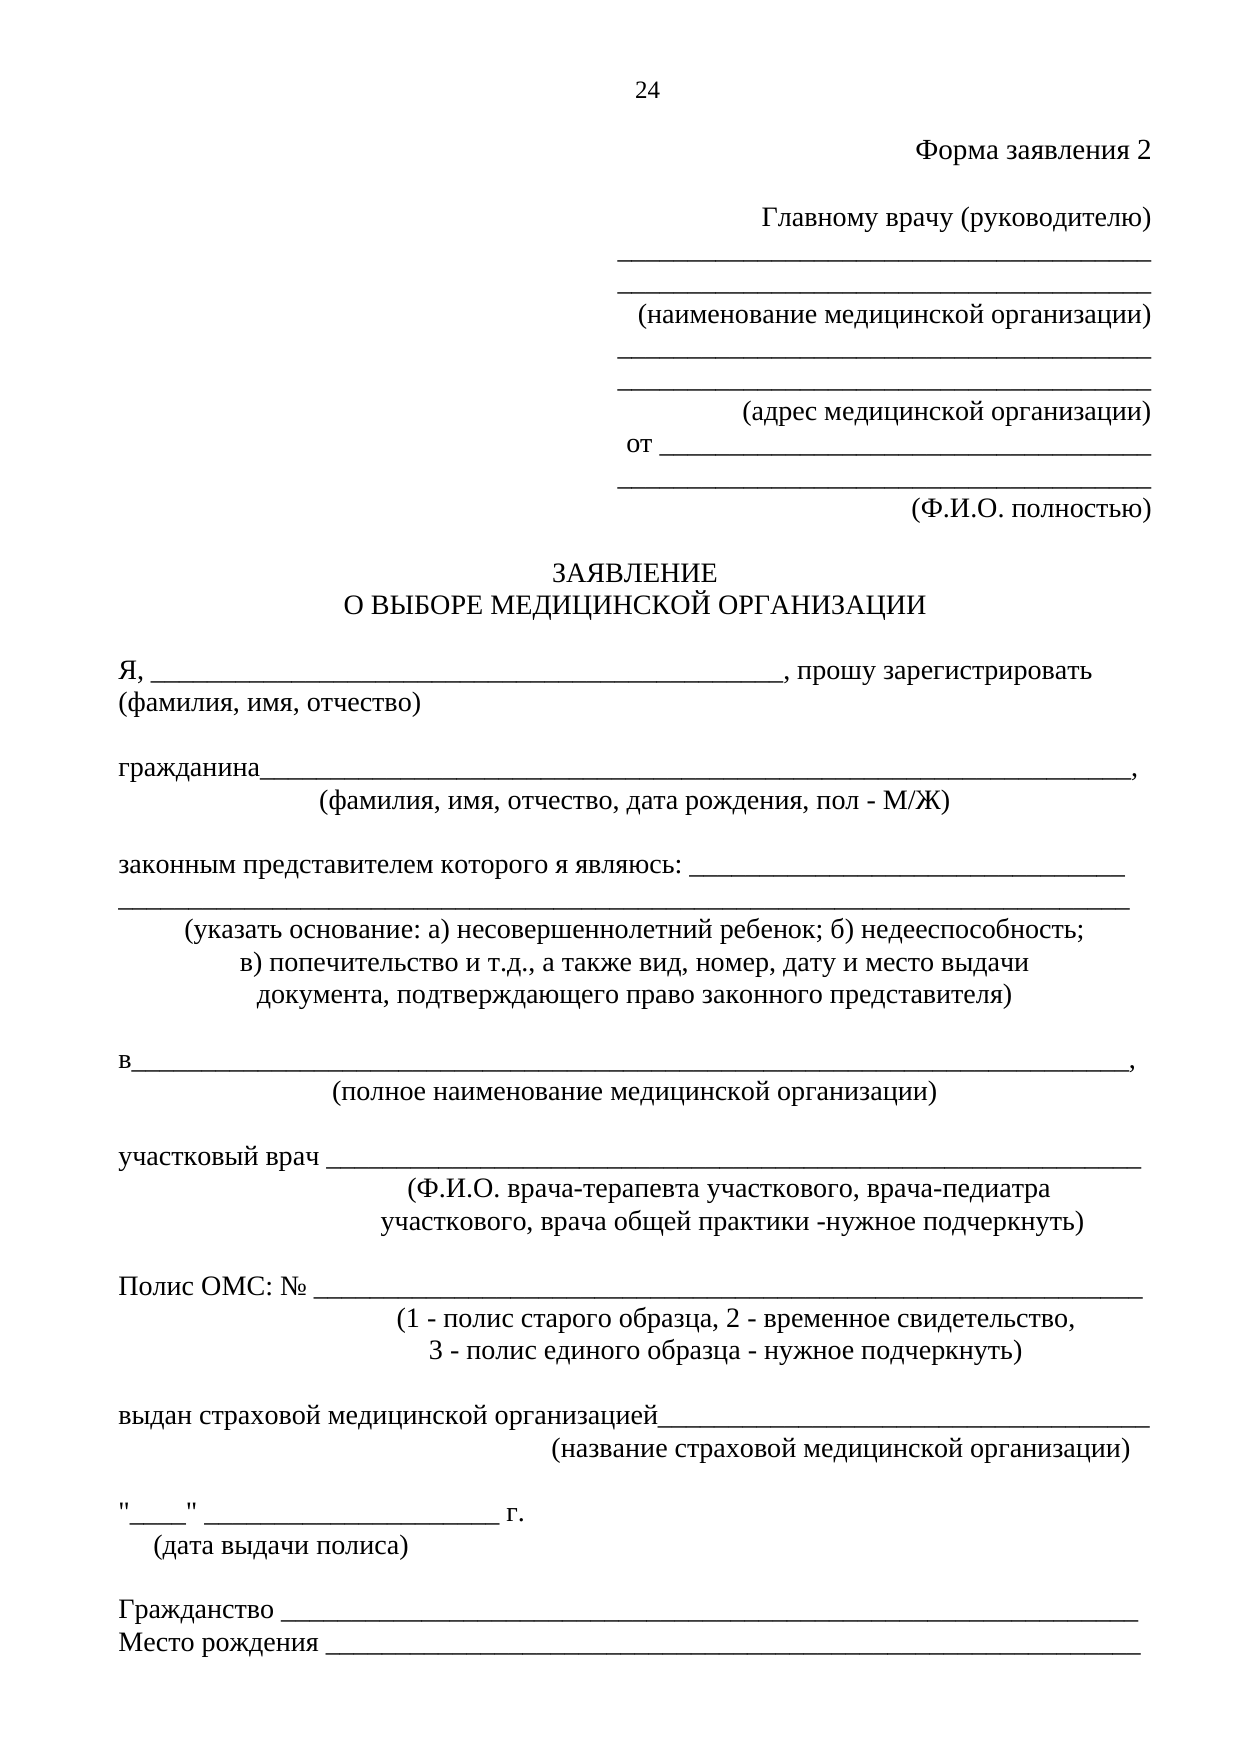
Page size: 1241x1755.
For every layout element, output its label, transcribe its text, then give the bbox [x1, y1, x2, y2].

text (адрес медицинской организации) [118, 394, 1152, 426]
text в) попечительство и т.д., а также вид, номер, дату и место выдачи [118, 945, 1152, 977]
text Место рождения __________________________________________________________ [118, 1625, 1152, 1657]
subtitle Форма заявления 2 [118, 132, 1152, 166]
text выдан страховой медицинской организацией___________________________________ [118, 1398, 1152, 1431]
text О ВЫБОРЕ МЕДИЦИНСКОЙ ОРГАНИЗАЦИИ [118, 588, 1152, 621]
text ______________________________________ [118, 362, 1152, 394]
text Гражданство _____________________________________________________________ [118, 1593, 1152, 1625]
text (дата выдачи полиса) [118, 1528, 1152, 1560]
text ________________________________________________________________________ [118, 880, 1152, 912]
text документа, подтверждающего право законного представителя) [118, 977, 1152, 1009]
text (полное наименование медицинской организации) [118, 1074, 1152, 1107]
text от ___________________________________ [118, 426, 1152, 459]
text (указать основание: а) несовершеннолетний ребенок; б) недееспособность; [118, 912, 1152, 945]
text Полис ОМС: № ___________________________________________________________ [118, 1269, 1152, 1301]
text (фамилия, имя, отчество, дата рождения, пол - М/Ж) [118, 783, 1152, 815]
text (1 - полис старого образца, 2 - временное свидетельство, [118, 1301, 1152, 1333]
text ______________________________________ [118, 329, 1152, 362]
text Я, _____________________________________________, прошу зарегистрировать [118, 653, 1152, 686]
text (Ф.И.О. полностью) [118, 491, 1152, 523]
text (наименование медицинской организации) [118, 297, 1152, 329]
text "____" _____________________ г. [118, 1495, 1152, 1528]
text в_______________________________________________________________________, [118, 1042, 1152, 1074]
text участковый врач __________________________________________________________ [118, 1139, 1152, 1171]
text Главному врачу (руководителю) [118, 199, 1152, 232]
text ЗАЯВЛЕНИЕ [118, 556, 1152, 588]
text (Ф.И.О. врача-терапевта участкового, врача-педиатра [118, 1171, 1152, 1204]
text ______________________________________ [118, 232, 1152, 264]
text ______________________________________ [118, 459, 1152, 491]
text (название страховой медицинской организации) [118, 1431, 1152, 1463]
text 3 - полис единого образца - нужное подчеркнуть) [118, 1333, 1152, 1366]
text гражданина______________________________________________________________, [118, 750, 1152, 783]
text (фамилия, имя, отчество) [118, 686, 1152, 718]
text законным представителем которого я являюсь: _______________________________ [118, 847, 1152, 880]
text участкового, врача общей практики -нужное подчеркнуть) [118, 1204, 1152, 1236]
text ______________________________________ [118, 264, 1152, 297]
